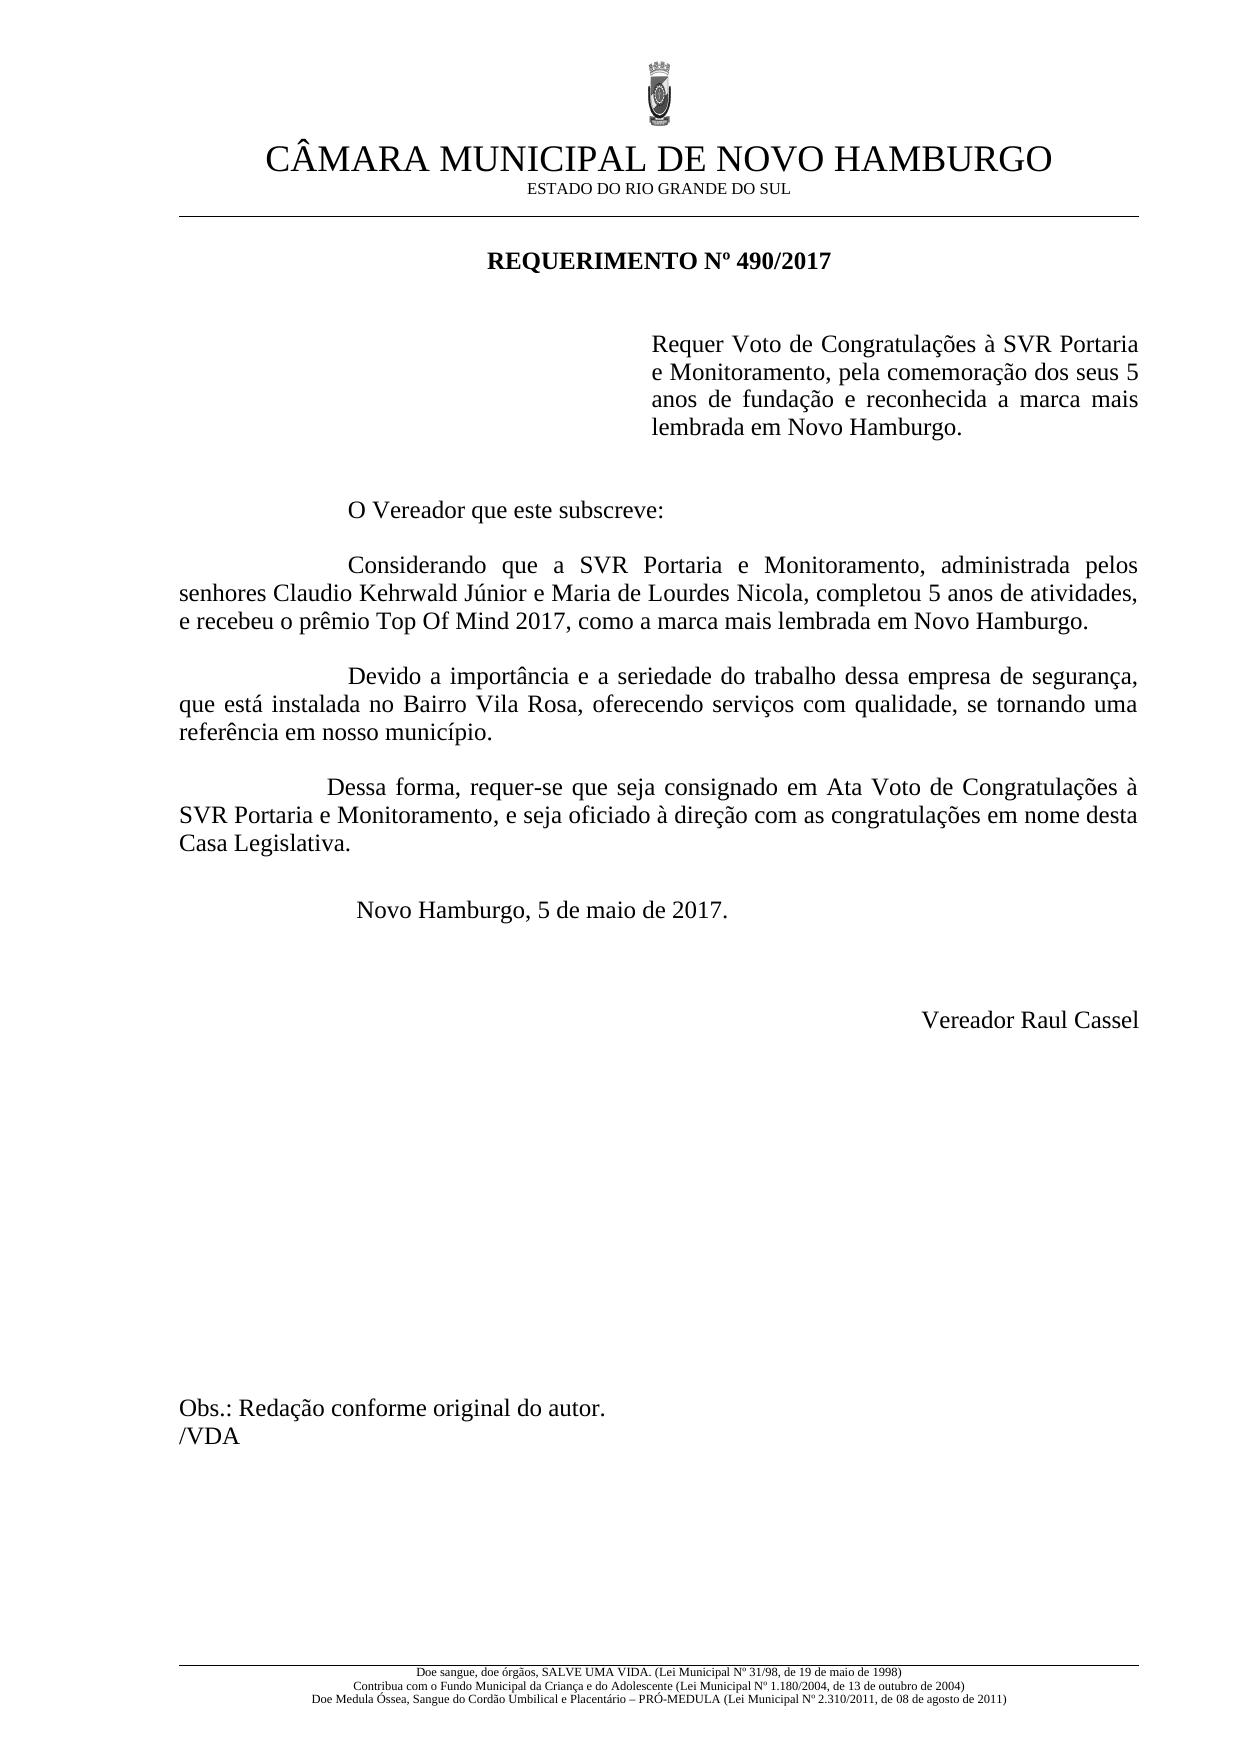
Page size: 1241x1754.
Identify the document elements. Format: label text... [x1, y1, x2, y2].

text Dessa forma, requer-se que seja consignado em Ata Voto de Congratulações à SVR Portaria e Monitoramento, e seja oficiado à direção com as congratulações em nome desta Casa Legislativa. [179, 773, 1139, 856]
text REQUERIMENTO Nº 490/2017 [179, 247, 1139, 274]
text Requer Voto de Congratulações à SVR Portaria e Monitoramento, pela comemoração dos seus 5 anos de fundação e reconhecida a marca mais lembrada em Novo Hamburgo. [651, 330, 1139, 441]
text Considerando que a SVR Portaria e Monitoramento, administrada pelos senhores Claudio Kehrwald Júnior e Maria de Lourdes Nicola, completou 5 anos de atividades, e recebeu o prêmio Top Of Mind 2017, como a marca mais lembrada em Novo Hamburgo. [179, 552, 1139, 635]
text Novo Hamburgo, 5 de maio de 2017. [179, 896, 1139, 923]
text O Vereador que este subscreve: [179, 496, 1139, 524]
text /VDA [179, 1422, 1139, 1450]
text Vereador Raul Cassel [652, 1007, 1139, 1034]
text Obs.: Redação conforme original do autor. [179, 1394, 1139, 1422]
text Devido a importância e a seriedade do trabalho dessa empresa de segurança, que está instalada no Bairro Vila Rosa, oferecendo serviços com qualidade, se tornando uma referência em nosso município. [179, 662, 1139, 746]
